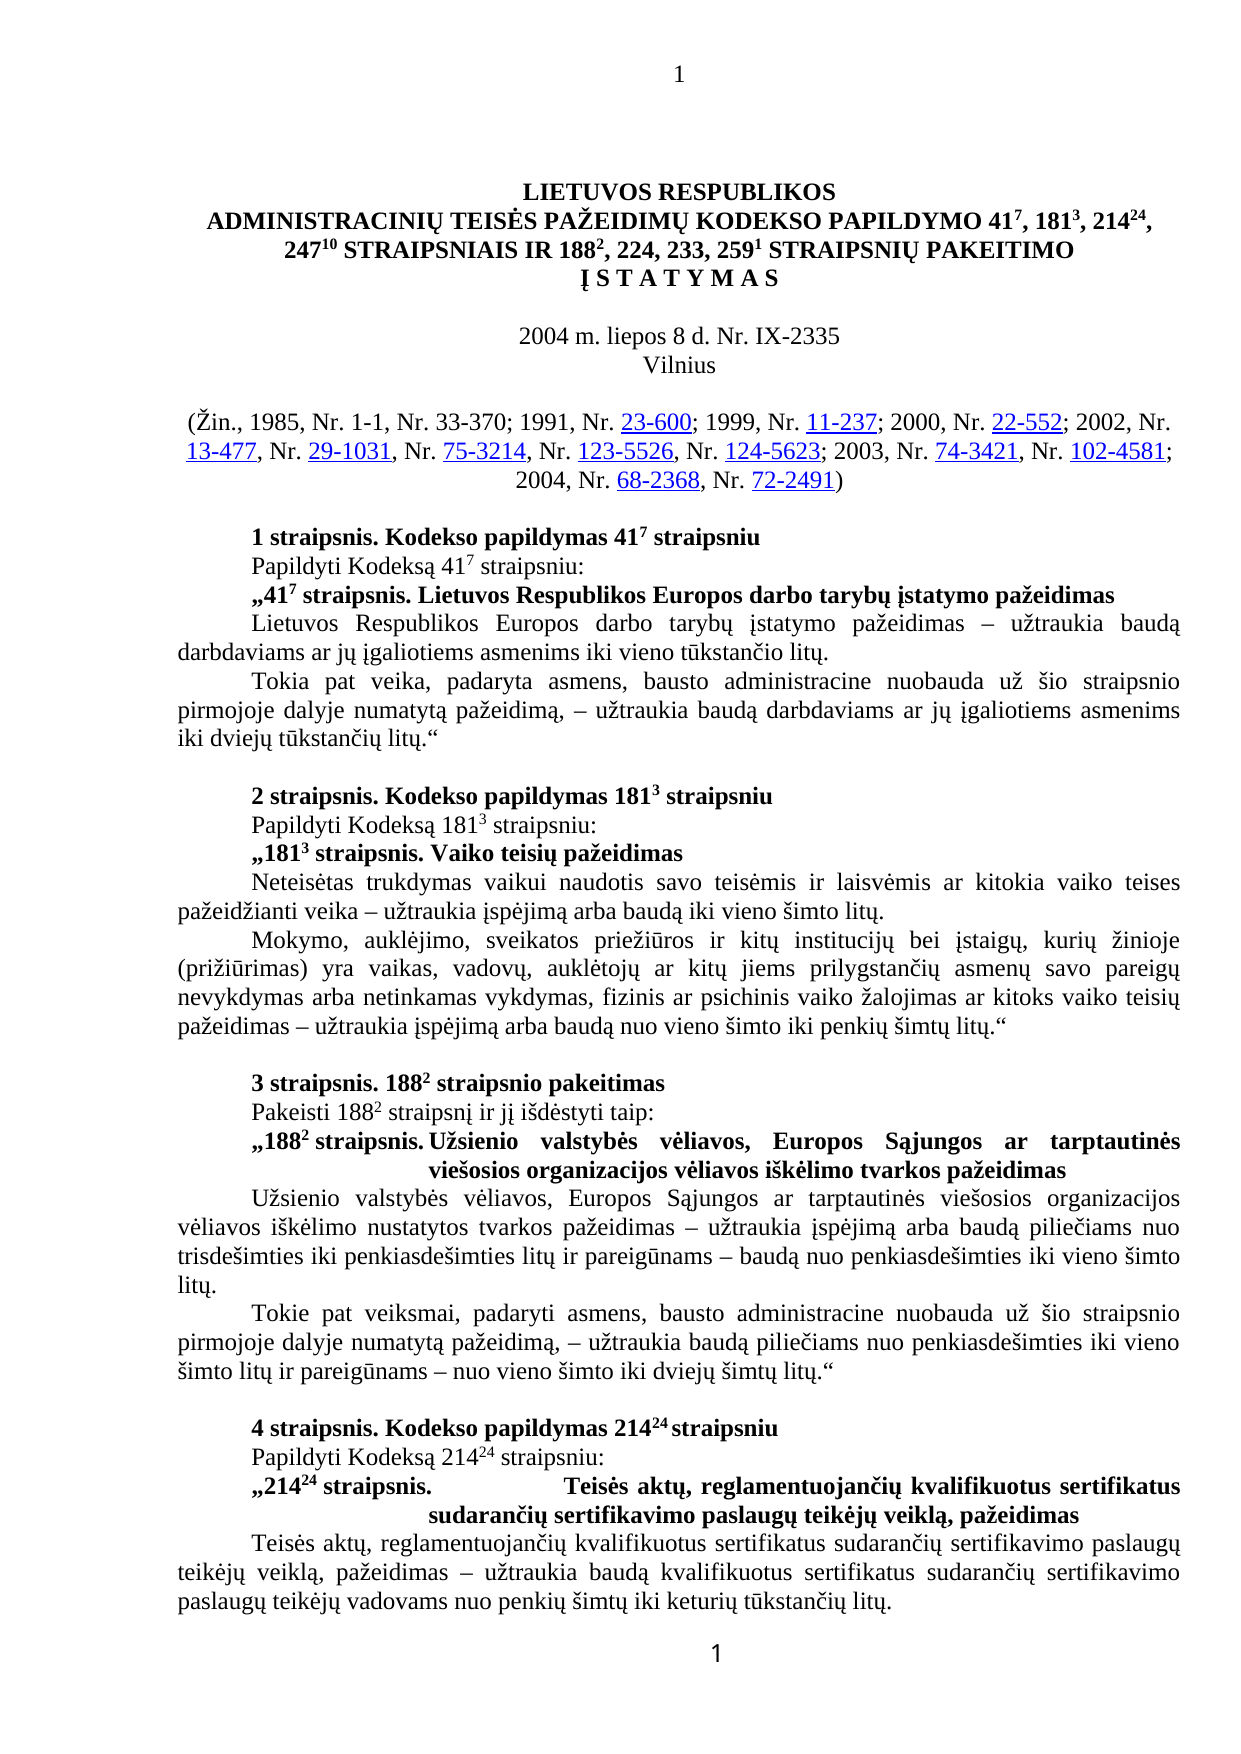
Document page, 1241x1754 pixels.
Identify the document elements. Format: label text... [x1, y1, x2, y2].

text LIETUVOS RESPUBLIKOS [177, 177, 1181, 206]
text Vilnius [177, 350, 1181, 378]
text „21424 straipsnis. Teisės aktų, reglamentuojančių kvalifikuotus sertifikatus sudarančių sertifikavimo paslaugų teikėjų veiklą, pažeidimas [251, 1471, 1181, 1528]
text Neteisėtas trukdymas vaikui naudotis savo teisėmis ir laisvėmis ar kitokia vaiko teises pažeidžianti veika – užtraukia įspėjimą arba baudą iki vieno šimto litų. [177, 867, 1181, 925]
text (Žin., 1985, Nr. 1-1, Nr. 33-370; 1991, Nr. 23-600; 1999, Nr. 11-237; 2000, Nr. 22-552; 2002, Nr. 13-477, Nr. 29-1031, Nr. 75-3214, Nr. 123-5526, Nr. 124-5623; 2003, Nr. 74-3421, Nr. 102-4581; 2004, Nr. 68-2368, Nr. 72-2491) [177, 407, 1181, 493]
text Užsienio valstybės vėliavos, Europos Sąjungos ar tarptautinės viešosios organizacijos vėliavos iškėlimo nustatytos tvarkos pažeidimas – užtraukia įspėjimą arba baudą piliečiams nuo trisdešimties iki penkiasdešimties litų ir pareigūnams – baudą nuo penkiasdešimties iki vieno šimto litų. [177, 1183, 1181, 1298]
text Papildyti Kodeksą 417 straipsniu: [177, 551, 1181, 580]
text Tokia pat veika, padaryta asmens, bausto administracine nuobauda už šio straipsnio pirmojoje dalyje numatytą pažeidimą, – užtraukia baudą darbdaviams ar jų įgaliotiems asmenims iki dviejų tūkstančių litų.“ [177, 666, 1181, 752]
text Papildyti Kodeksą 1813 straipsniu: [177, 810, 1181, 838]
text „1813 straipsnis. Vaiko teisių pažeidimas [177, 838, 1181, 867]
text Teisės aktų, reglamentuojančių kvalifikuotus sertifikatus sudarančių sertifikavimo paslaugų teikėjų veiklą, pažeidimas – užtraukia baudą kvalifikuotus sertifikatus sudarančių sertifikavimo paslaugų teikėjų vadovams nuo penkių šimtų iki keturių tūkstančių litų. [177, 1528, 1181, 1615]
text 2 straipsnis. Kodekso papildymas 1813 straipsniu [177, 781, 1181, 810]
text 1 straipsnis. Kodekso papildymas 417 straipsniu [177, 522, 1181, 551]
text „417 straipsnis. Lietuvos Respublikos Europos darbo tarybų įstatymo pažeidimas [251, 580, 1181, 608]
text Tokie pat veiksmai, padaryti asmens, bausto administracine nuobauda už šio straipsnio pirmojoje dalyje numatytą pažeidimą, – užtraukia baudą piliečiams nuo penkiasdešimties iki vieno šimto litų ir pareigūnams – nuo vieno šimto iki dviejų šimtų litų.“ [177, 1298, 1181, 1385]
text Pakeisti 1882 straipsnį ir jį išdėstyti taip: [177, 1097, 1181, 1126]
text 4 straipsnis. Kodekso papildymas 21424 straipsniu [177, 1413, 1181, 1442]
text Į S T A T Y M A S [177, 263, 1181, 292]
text „1882 straipsnis. Užsienio valstybės vėliavos, Europos Sąjungos ar tarptautinės viešosios organizacijos vėliavos iškėlimo tvarkos pažeidimas [251, 1126, 1181, 1183]
text Lietuvos Respublikos Europos darbo tarybų įstatymo pažeidimas – užtraukia baudą darbdaviams ar jų įgaliotiems asmenims iki vieno tūkstančio litų. [177, 608, 1181, 666]
text Mokymo, auklėjimo, sveikatos priežiūros ir kitų institucijų bei įstaigų, kurių žinioje (prižiūrimas) yra vaikas, vadovų, auklėtojų ar kitų jiems prilygstančių asmenų savo pareigų nevykdymas arba netinkamas vykdymas, fizinis ar psichinis vaiko žalojimas ar kitoks vaiko teisių pažeidimas – užtraukia įspėjimą arba baudą nuo vieno šimto iki penkių šimtų litų.“ [177, 925, 1181, 1040]
text 3 straipsnis. 1882 straipsnio pakeitimas [177, 1068, 1181, 1097]
text Papildyti Kodeksą 21424 straipsniu: [177, 1442, 1181, 1471]
text 2004 m. liepos 8 d. Nr. IX-2335 [177, 321, 1181, 350]
text ADMINISTRACINIŲ TEISĖS PAŽEIDIMŲ KODEKSO PAPILDYMO 417, 1813, 21424, 24710 STRAIPSNIAIS IR 1882, 224, 233, 2591 STRAIPSNIŲ PAKEITIMO [177, 206, 1181, 263]
